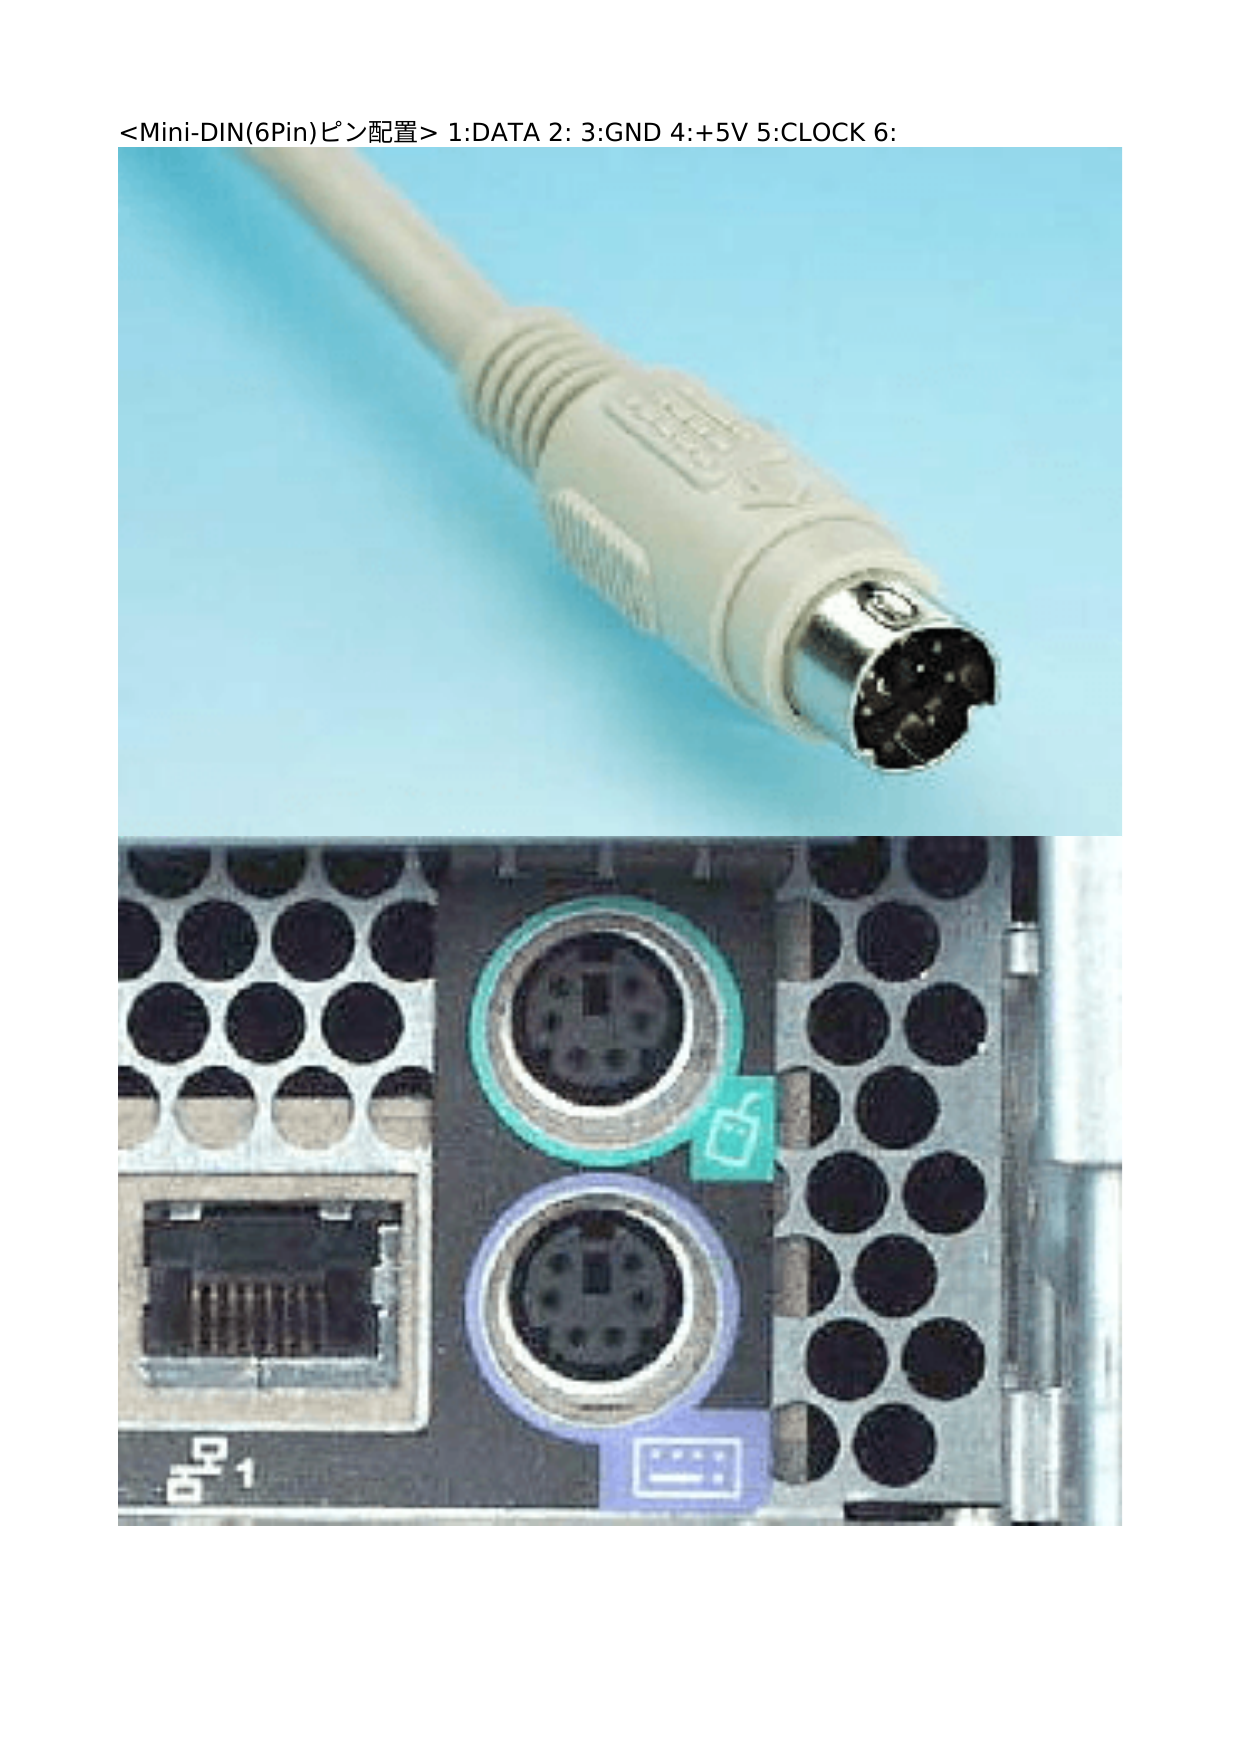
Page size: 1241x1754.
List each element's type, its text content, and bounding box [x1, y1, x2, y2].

picture [118, 147, 1123, 1526]
text <Mini-DIN(6Pin)ピン配置> 1:DATA 2: 3:GND 4:+5V 5:CLOCK 6: [118, 118, 1122, 147]
